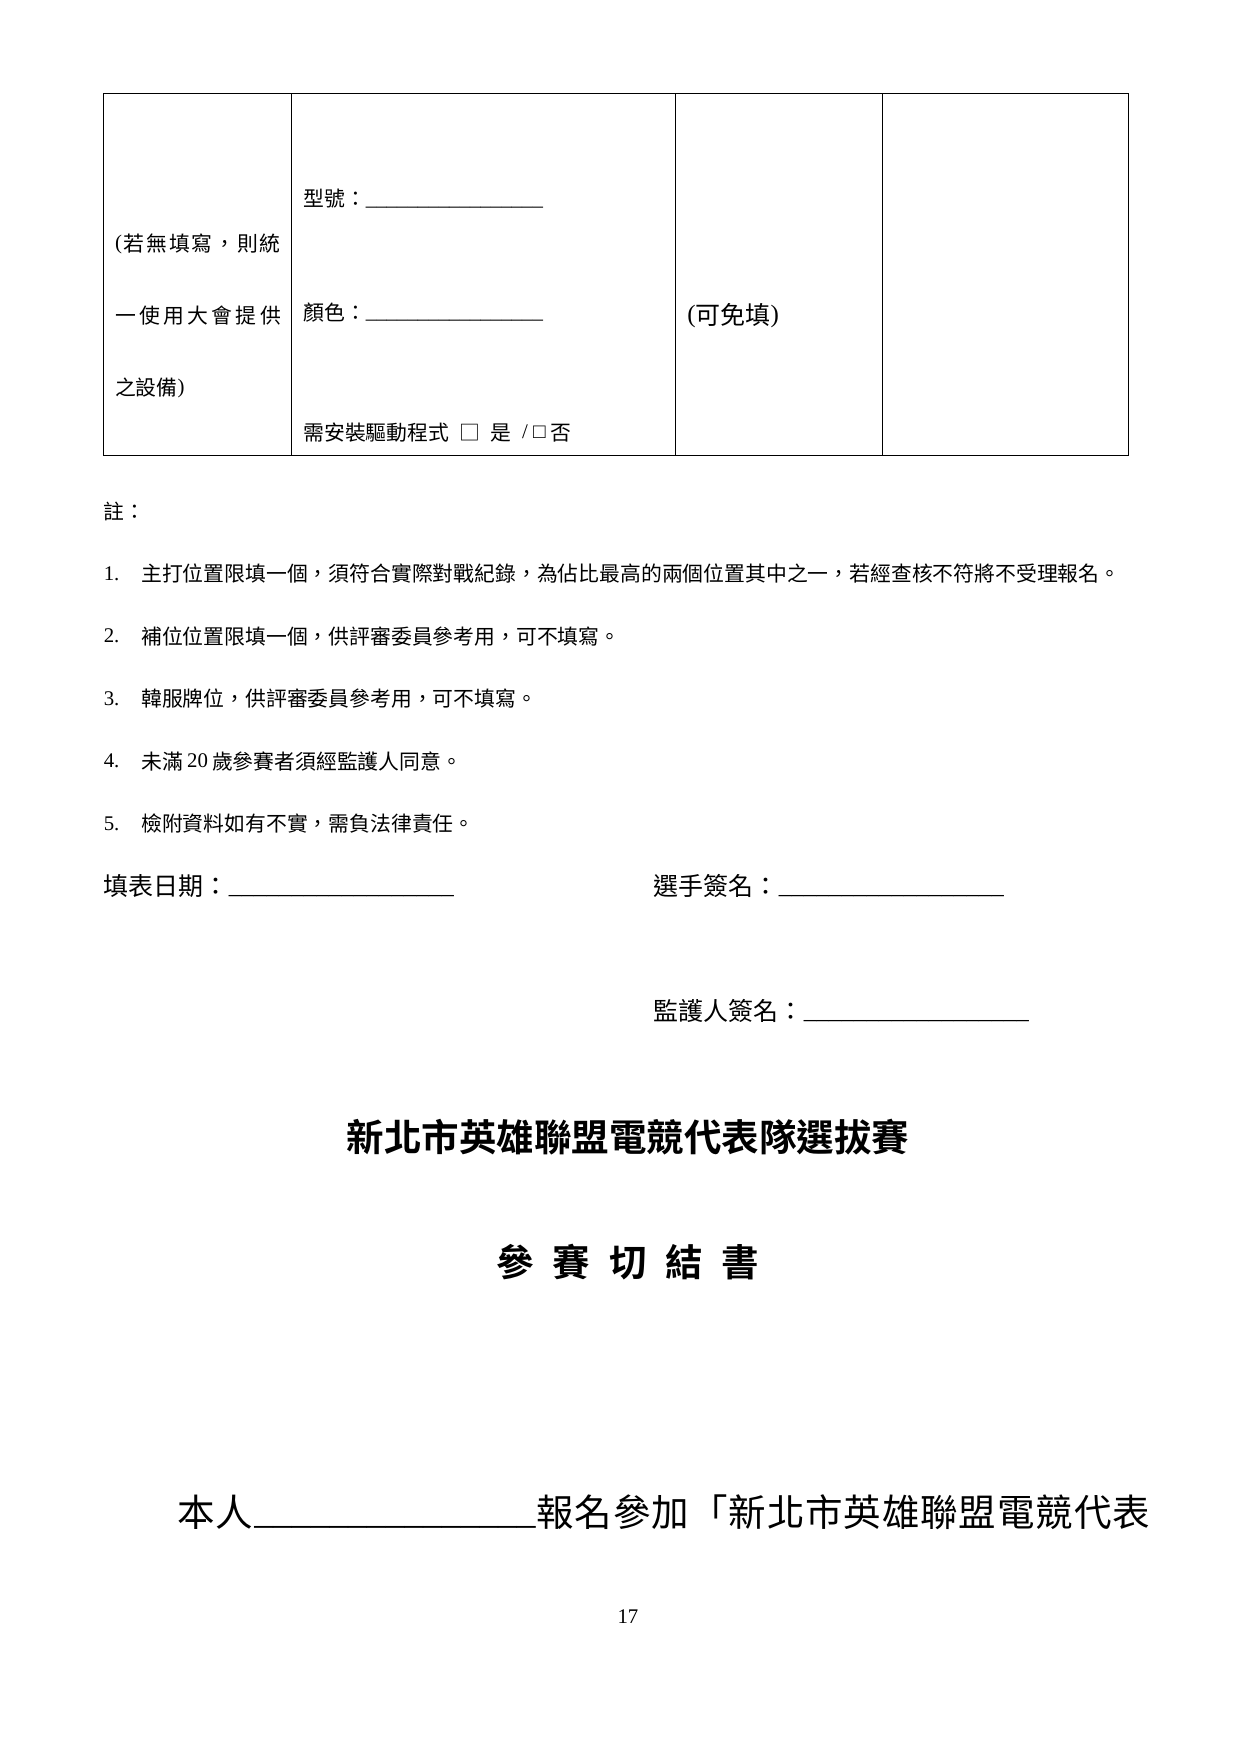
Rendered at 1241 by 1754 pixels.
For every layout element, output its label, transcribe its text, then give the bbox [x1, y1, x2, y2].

text 監護人簽名：__________________ [103, 968, 1152, 1031]
list 檢附資料如有不實，需負法律責任。 [103, 781, 1152, 843]
table_cell (可免填) [676, 94, 882, 455]
text 新北市英雄聯盟電競代表隊選拔賽 [103, 1093, 1152, 1156]
text 本人_______________報名參加「新北市英雄聯盟電競代表隊選拔賽」，同意並保證通過選拔後，依新北市政府之規定，準時參加相關訓練活動，並代表新北市政府出賽指定之賽事，於賽事結束前，不會有戶籍轉出新北市、拒絕代表新北市出賽之情事發生。如有違反約定之行為，擅自退訓，一旦查證屬實，應賠償並返還相關之訓練費用，並自願接受依規定懲處。 [103, 1468, 1152, 1531]
table_cell (若無填寫，則統一使用大會提供之設備) [104, 94, 291, 455]
table_cell [883, 94, 1128, 455]
text 參 賽 切 結 書 [103, 1218, 1152, 1281]
list 補位位置限填一個，供評審委員參考用，可不填寫。 [103, 593, 1152, 656]
text 註： [103, 468, 1152, 531]
list 主打位置限填一個，須符合實際對戰紀錄，為佔比最高的兩個位置其中之一，若經查核不符將不受理報名。 [103, 531, 1152, 593]
list 未滿20歲參賽者須經監護人同意。 [103, 718, 1152, 781]
table_cell 型號：_________________ 顏色：_________________ 需安裝驅動程式 □ 是 / □ 否 [292, 94, 675, 455]
list 韓服牌位，供評審委員參考用，可不填寫。 [103, 656, 1152, 718]
text 填表日期：__________________ 選手簽名：__________________ [103, 843, 1152, 906]
